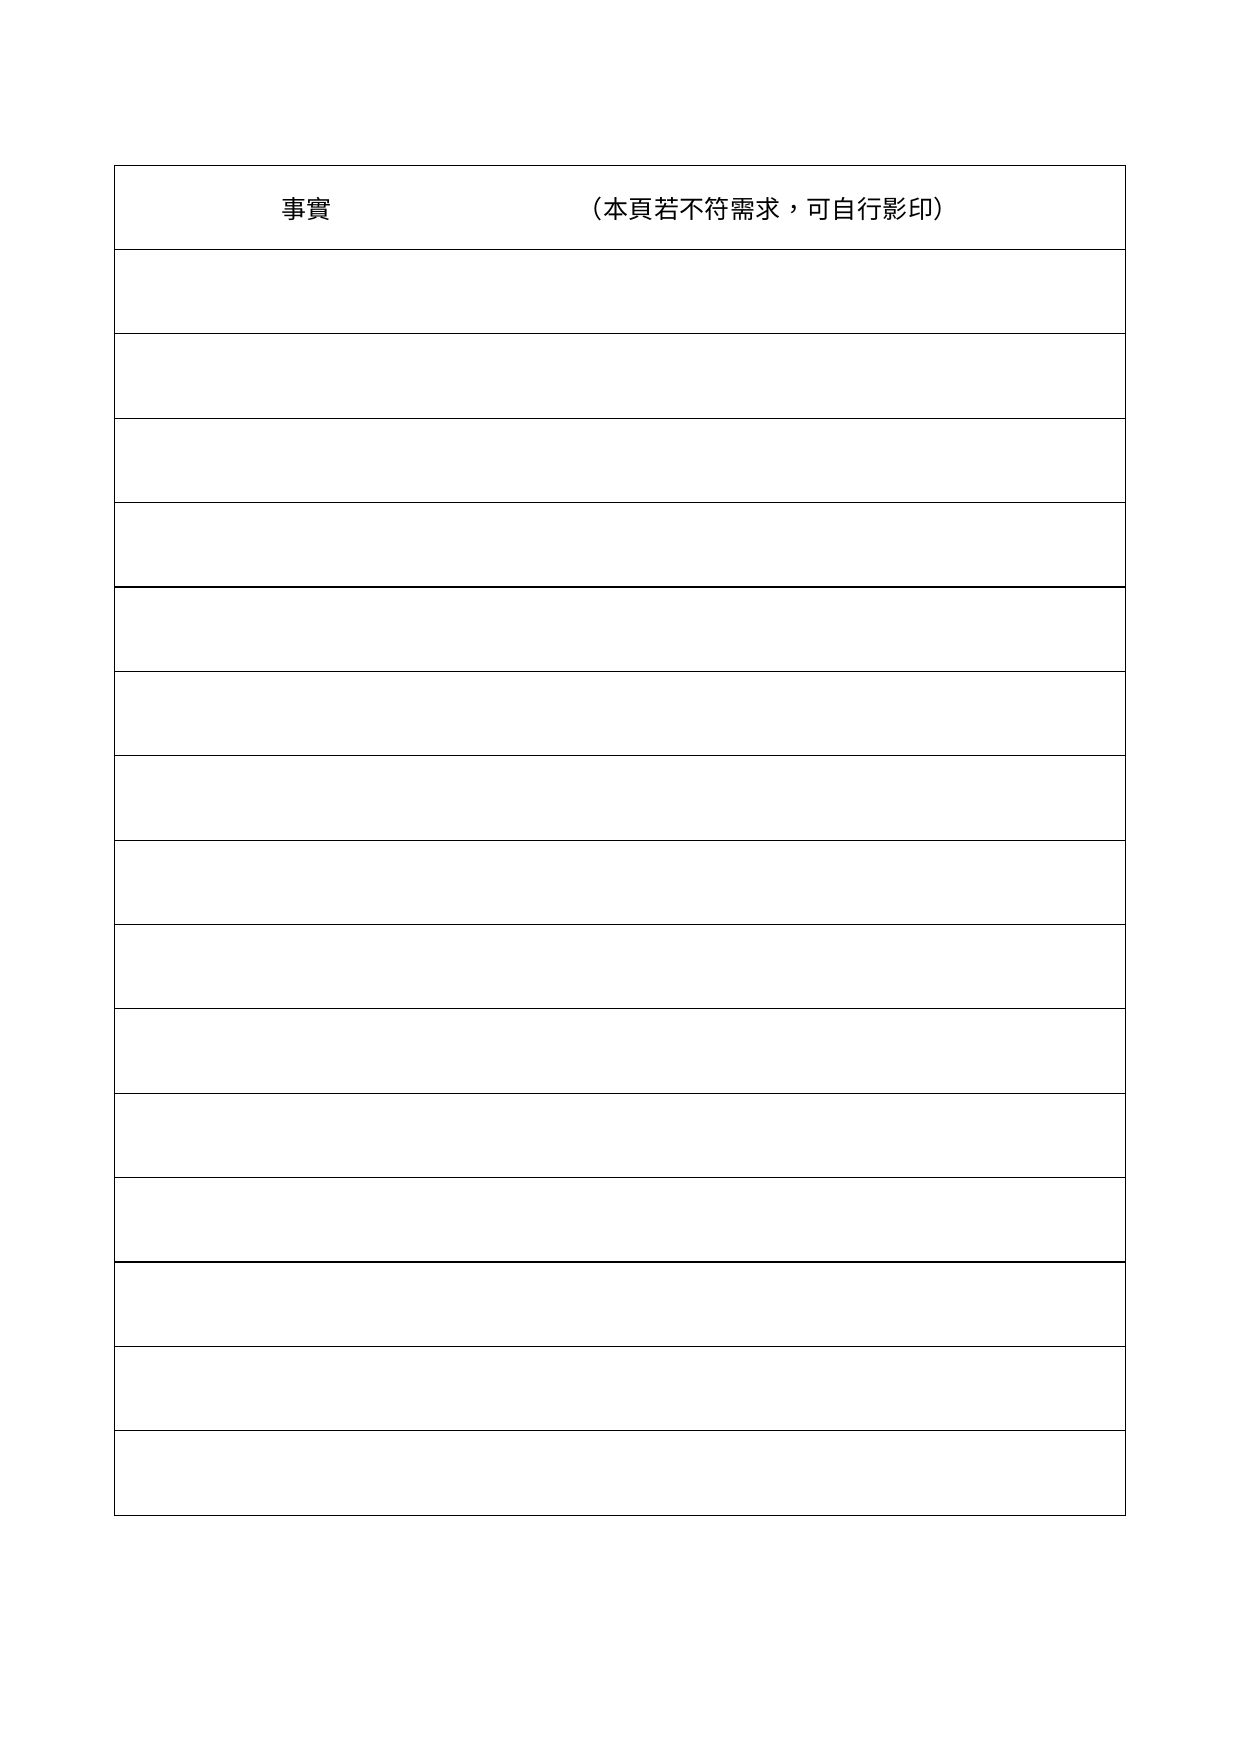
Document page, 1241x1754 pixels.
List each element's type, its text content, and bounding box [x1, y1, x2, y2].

table_cell [115, 588, 1125, 671]
table_cell [115, 925, 1125, 1008]
table_cell [115, 1431, 1125, 1514]
table_cell [115, 1094, 1125, 1177]
table_cell 事實 （本頁若不符需求，可自行影印） [115, 166, 1125, 249]
table_cell [115, 250, 1125, 333]
table_cell [115, 841, 1125, 924]
table_cell [115, 419, 1125, 502]
table_cell [115, 756, 1125, 839]
table_cell [115, 1263, 1125, 1346]
table_cell [115, 1009, 1125, 1093]
table_cell [115, 1347, 1125, 1430]
table_cell [115, 503, 1125, 586]
table_cell [115, 334, 1125, 418]
table_cell [115, 1178, 1125, 1261]
table_cell [115, 672, 1125, 755]
